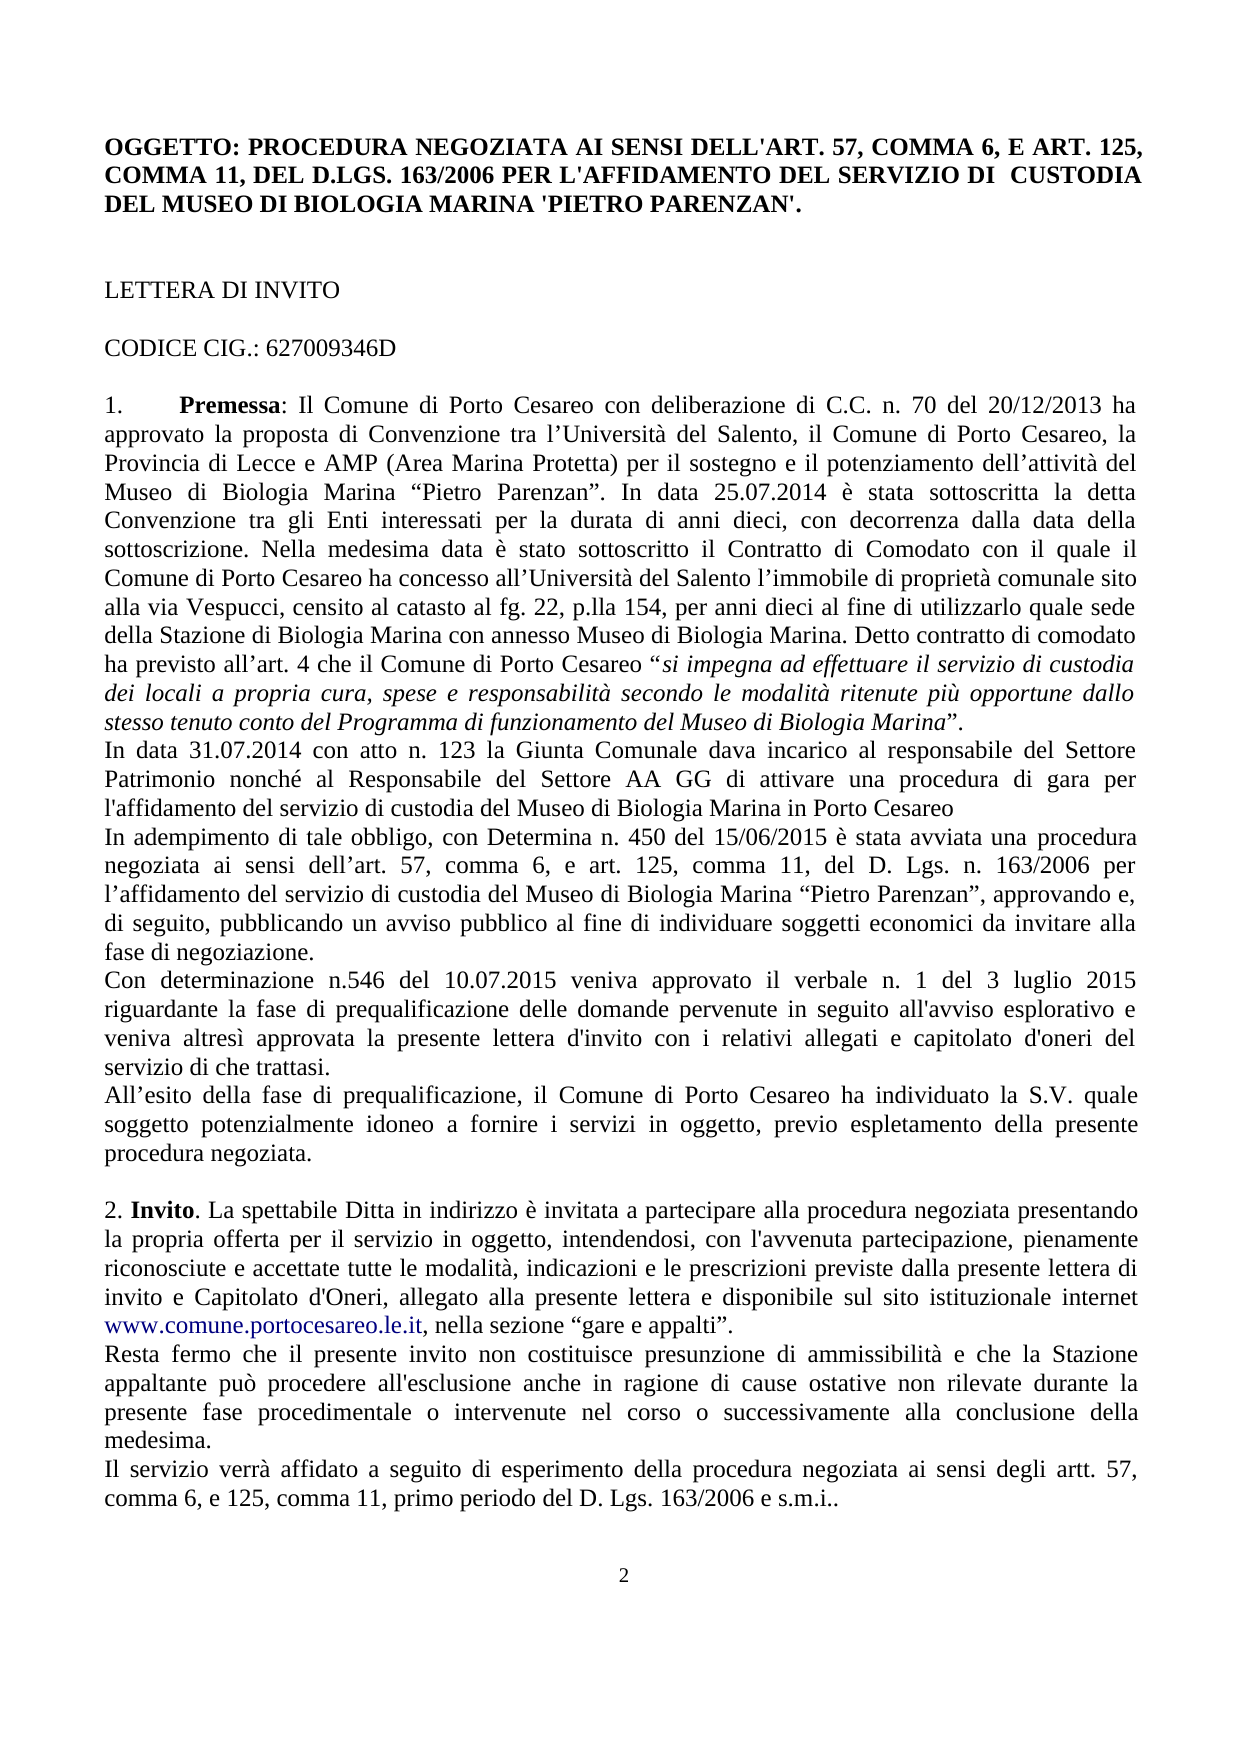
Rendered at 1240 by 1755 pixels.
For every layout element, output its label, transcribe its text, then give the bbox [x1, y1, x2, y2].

text In adempimento di tale obbligo, con Determina n. 450 del 15/06/2015 è stata avviata una procedura negoziata ai sensi dell’art. 57, comma 6, e art. 125, comma 11, del D. Lgs. n. 163/2006 per l’affidamento del servizio di custodia del Museo di Biologia Marina “Pietro Parenzan”, approvando e, di seguito, pubblicando un avviso pubblico al fine di individuare soggetti economici da invitare alla fase di negoziazione. [104, 822, 1137, 966]
text Il servizio verrà affidato a seguito di esperimento della procedura negoziata ai sensi degli artt. 57, comma 6, e 125, comma 11, primo periodo del D. Lgs. 163/2006 e s.m.i.. [104, 1454, 1138, 1512]
text Resta fermo che il presente invito non costituisce presunzione di ammissibilità e che la Stazione appaltante può procedere all'esclusione anche in ragione di cause ostative non rilevate durante la presente fase procedimentale o intervenute nel corso o successivamente alla conclusione della medesima. [104, 1339, 1139, 1454]
text CODICE CIG.: 627009346D [104, 333, 744, 362]
text Con determinazione n.546 del 10.07.2015 veniva approvato il verbale n. 1 del 3 luglio 2015 riguardante la fase di prequalificazione delle domande pervenute in seguito all'avviso esplorativo e veniva altresì approvata la presente lettera d'invito con i relativi allegati e capitolato d'oneri del servizio di che trattasi. [104, 966, 1137, 1081]
text OGGETTO: PROCEDURA NEGOZIATA AI SENSI DELL'ART. 57, COMMA 6, E ART. 125, COMMA 11, DEL D.LGS. 163/2006 PER L'AFFIDAMENTO DEL SERVIZIO DI CUSTODIA DEL MUSEO DI BIOLOGIA MARINA 'PIETRO PARENZAN'. [104, 132, 1144, 218]
list Premessa: Il Comune di Porto Cesareo con deliberazione di C.C. n. 70 del 20/12/2013 ha approvato la proposta di Convenzione tra l’Università del Salento, il Comune di Porto Cesareo, la Provincia di Lecce e AMP (Area Marina Protetta) per il sostegno e il potenziamento dell’attività del Museo di Biologia Marina “Pietro Parenzan”. In data 25.07.2014 è stata sottoscritta la detta Convenzione tra gli Enti interessati per la durata di anni dieci, con decorrenza dalla data della sottoscrizione. Nella medesima data è stato sottoscritto il Contratto di Comodato con il quale il Comune di Porto Cesareo ha concesso all’Università del Salento l’immobile di proprietà comunale sito alla via Vespucci, censito al catasto al fg. 22, p.lla 154, per anni dieci al fine di utilizzarlo quale sede della Stazione di Biologia Marina con annesso Museo di Biologia Marina. Detto contratto di comodato ha previsto all’art. 4 che il Comune di Porto Cesareo “si impegna ad effettuare il servizio di custodia dei locali a propria cura, spese e responsabilità secondo le modalità ritenute più opportune dallo stesso tenuto conto del Programma di funzionamento del Museo di Biologia Marina”. [104, 391, 1138, 736]
text 2. Invito. La spettabile Ditta in indirizzo è invitata a partecipare alla procedura negoziata presentando la propria offerta per il servizio in oggetto, intendendosi, con l'avvenuta partecipazione, pienamente riconosciute e accettate tutte le modalità, indicazioni e le prescrizioni previste dalla presente lettera di invito e Capitolato d'Oneri, allegato alla presente lettera e disponibile sul sito istituzionale internet www.comune.portocesareo.le.it, nella sezione “gare e appalti”. [104, 1196, 1138, 1339]
text LETTERA DI INVITO [104, 276, 1144, 304]
list In data 31.07.2014 con atto n. 123 la Giunta Comunale dava incarico al responsabile del Settore Patrimonio nonché al Responsabile del Settore AA GG di attivare una procedura di gara per l'affidamento del servizio di custodia del Museo di Biologia Marina in Porto Cesareo [104, 736, 1138, 822]
text All’esito della fase di prequalificazione, il Comune di Porto Cesareo ha individuato la S.V. quale soggetto potenzialmente idoneo a fornire i servizi in oggetto, previo espletamento della presente procedura negoziata. [104, 1081, 1138, 1167]
